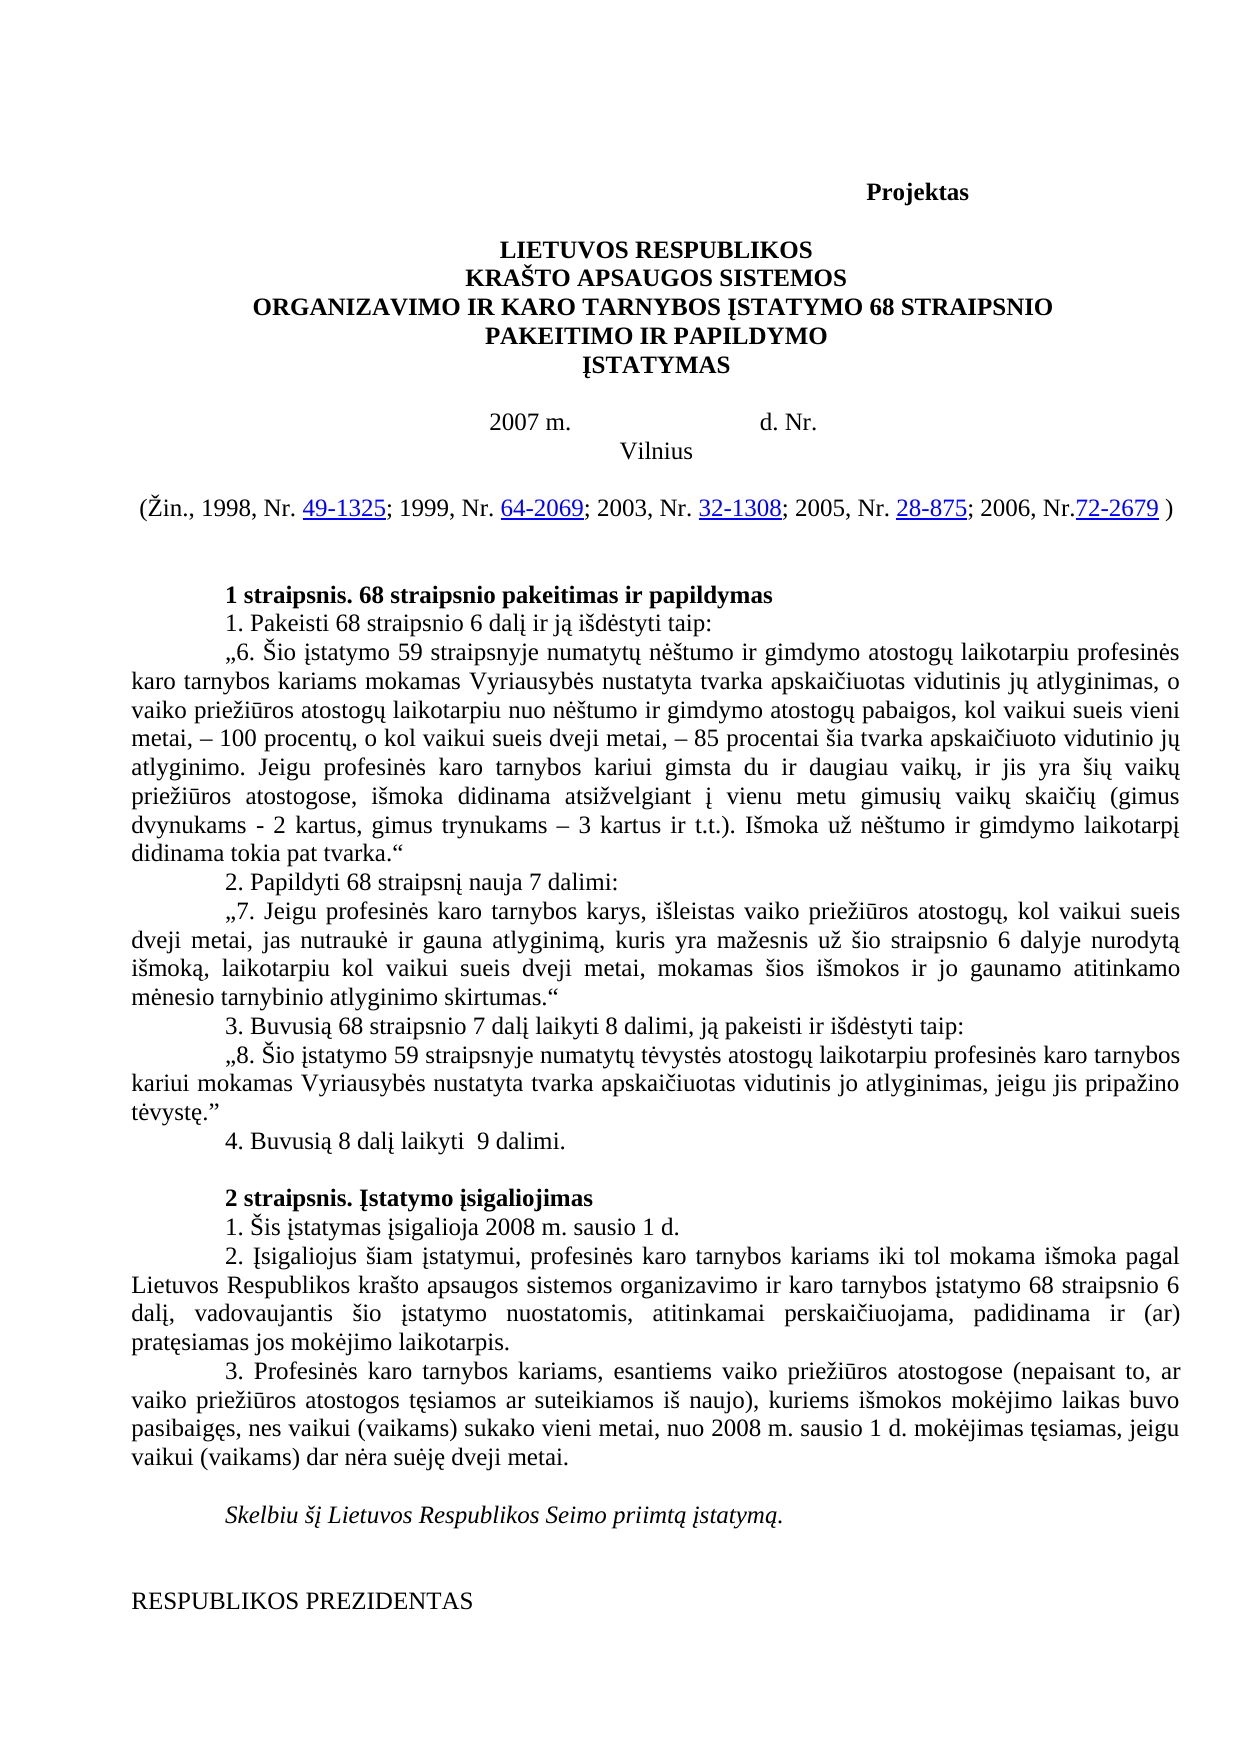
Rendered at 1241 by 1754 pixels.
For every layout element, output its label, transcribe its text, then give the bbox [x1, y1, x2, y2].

text 2 straipsnis. Įstatymo įsigaliojimas [131, 1183, 1181, 1212]
text 3. Profesinės karo tarnybos kariams, esantiems vaiko priežiūros atostogose (nepaisant to, ar vaiko priežiūros atostogos tęsiamos ar suteikiamos iš naujo), kuriems išmokos mokėjimo laikas buvo pasibaigęs, nes vaikui (vaikams) sukako vieni metai, nuo 2008 m. sausio 1 d. mokėjimas tęsiamas, jeigu vaikui (vaikams) dar nėra suėję dveji metai. [131, 1356, 1181, 1471]
text ORGANIZAVIMO IR KARO TARNYBOS ĮSTATYMO 68 STRAIPSNIO [131, 292, 1181, 321]
text 2. Įsigaliojus šiam įstatymui, profesinės karo tarnybos kariams iki tol mokama išmoka pagal Lietuvos Respublikos krašto apsaugos sistemos organizavimo ir karo tarnybos įstatymo 68 straipsnio 6 dalį, vadovaujantis šio įstatymo nuostatomis, atitinkamai perskaičiuojama, padidinama ir (ar) pratęsiamas jos mokėjimo laikotarpis. [131, 1241, 1181, 1356]
text RESPUBLIKOS PREZIDENTAS [131, 1586, 1181, 1615]
text 4. Buvusią 8 dalį laikyti 9 dalimi. [131, 1126, 1181, 1155]
text (Žin., 1998, Nr. 49-1325; 1999, Nr. 64-2069; 2003, Nr. 32-1308; 2005, Nr. 28-875; 2006, Nr.72-2679 ) [131, 493, 1181, 522]
text Vilnius [131, 436, 1181, 465]
text „7. Jeigu profesinės karo tarnybos karys, išleistas vaiko priežiūros atostogų, kol vaikui sueis dveji metai, jas nutraukė ir gauna atlyginimą, kuris yra mažesnis už šio straipsnio 6 dalyje nurodytą išmoką, laikotarpiu kol vaikui sueis dveji metai, mokamas šios išmokos ir jo gaunamo atitinkamo mėnesio tarnybinio atlyginimo skirtumas.“ [131, 896, 1181, 1011]
text Skelbiu šį Lietuvos Respublikos Seimo priimtą įstatymą. [131, 1500, 1181, 1528]
text KRAŠTO APSAUGOS SISTEMOS [131, 263, 1181, 292]
text ĮSTATYMAS [131, 350, 1181, 378]
text „8. Šio įstatymo 59 straipsnyje numatytų tėvystės atostogų laikotarpiu profesinės karo tarnybos kariui mokamas Vyriausybės nustatyta tvarka apskaičiuotas vidutinis jo atlyginimas, jeigu jis pripažino tėvystę.” [131, 1040, 1181, 1126]
table_header [131, 177, 855, 206]
text 1. Pakeisti 68 straipsnio 6 dalį ir ją išdėstyti taip: [131, 608, 1181, 637]
text PAKEITIMO IR PAPILDYMO [131, 321, 1181, 350]
table_header Projektas [855, 177, 1158, 206]
text LIETUVOS RESPUBLIKOS [131, 235, 1181, 263]
text 1. Šis įstatymas įsigalioja 2008 m. sausio 1 d. [131, 1212, 1181, 1241]
text „6. Šio įstatymo 59 straipsnyje numatytų nėštumo ir gimdymo atostogų laikotarpiu profesinės karo tarnybos kariams mokamas Vyriausybės nustatyta tvarka apskaičiuotas vidutinis jų atlyginimas, o vaiko priežiūros atostogų laikotarpiu nuo nėštumo ir gimdymo atostogų pabaigos, kol vaikui sueis vieni metai, – 100 procentų, o kol vaikui sueis dveji metai, – 85 procentai šia tvarka apskaičiuoto vidutinio jų atlyginimo. Jeigu profesinės karo tarnybos kariui gimsta du ir daugiau vaikų, ir jis yra šių vaikų priežiūros atostogose, išmoka didinama atsižvelgiant į vienu metu gimusių vaikų skaičių (gimus dvynukams - 2 kartus, gimus trynukams – 3 kartus ir t.t.). Išmoka už nėštumo ir gimdymo laikotarpį didinama tokia pat tvarka.“ [131, 637, 1181, 867]
text 2007 m. d. Nr. [131, 407, 1181, 436]
text 3. Buvusią 68 straipsnio 7 dalį laikyti 8 dalimi, ją pakeisti ir išdėstyti taip: [131, 1011, 1181, 1040]
text 1 straipsnis. 68 straipsnio pakeitimas ir papildymas [131, 580, 1181, 608]
text 2. Papildyti 68 straipsnį nauja 7 dalimi: [131, 867, 1181, 896]
